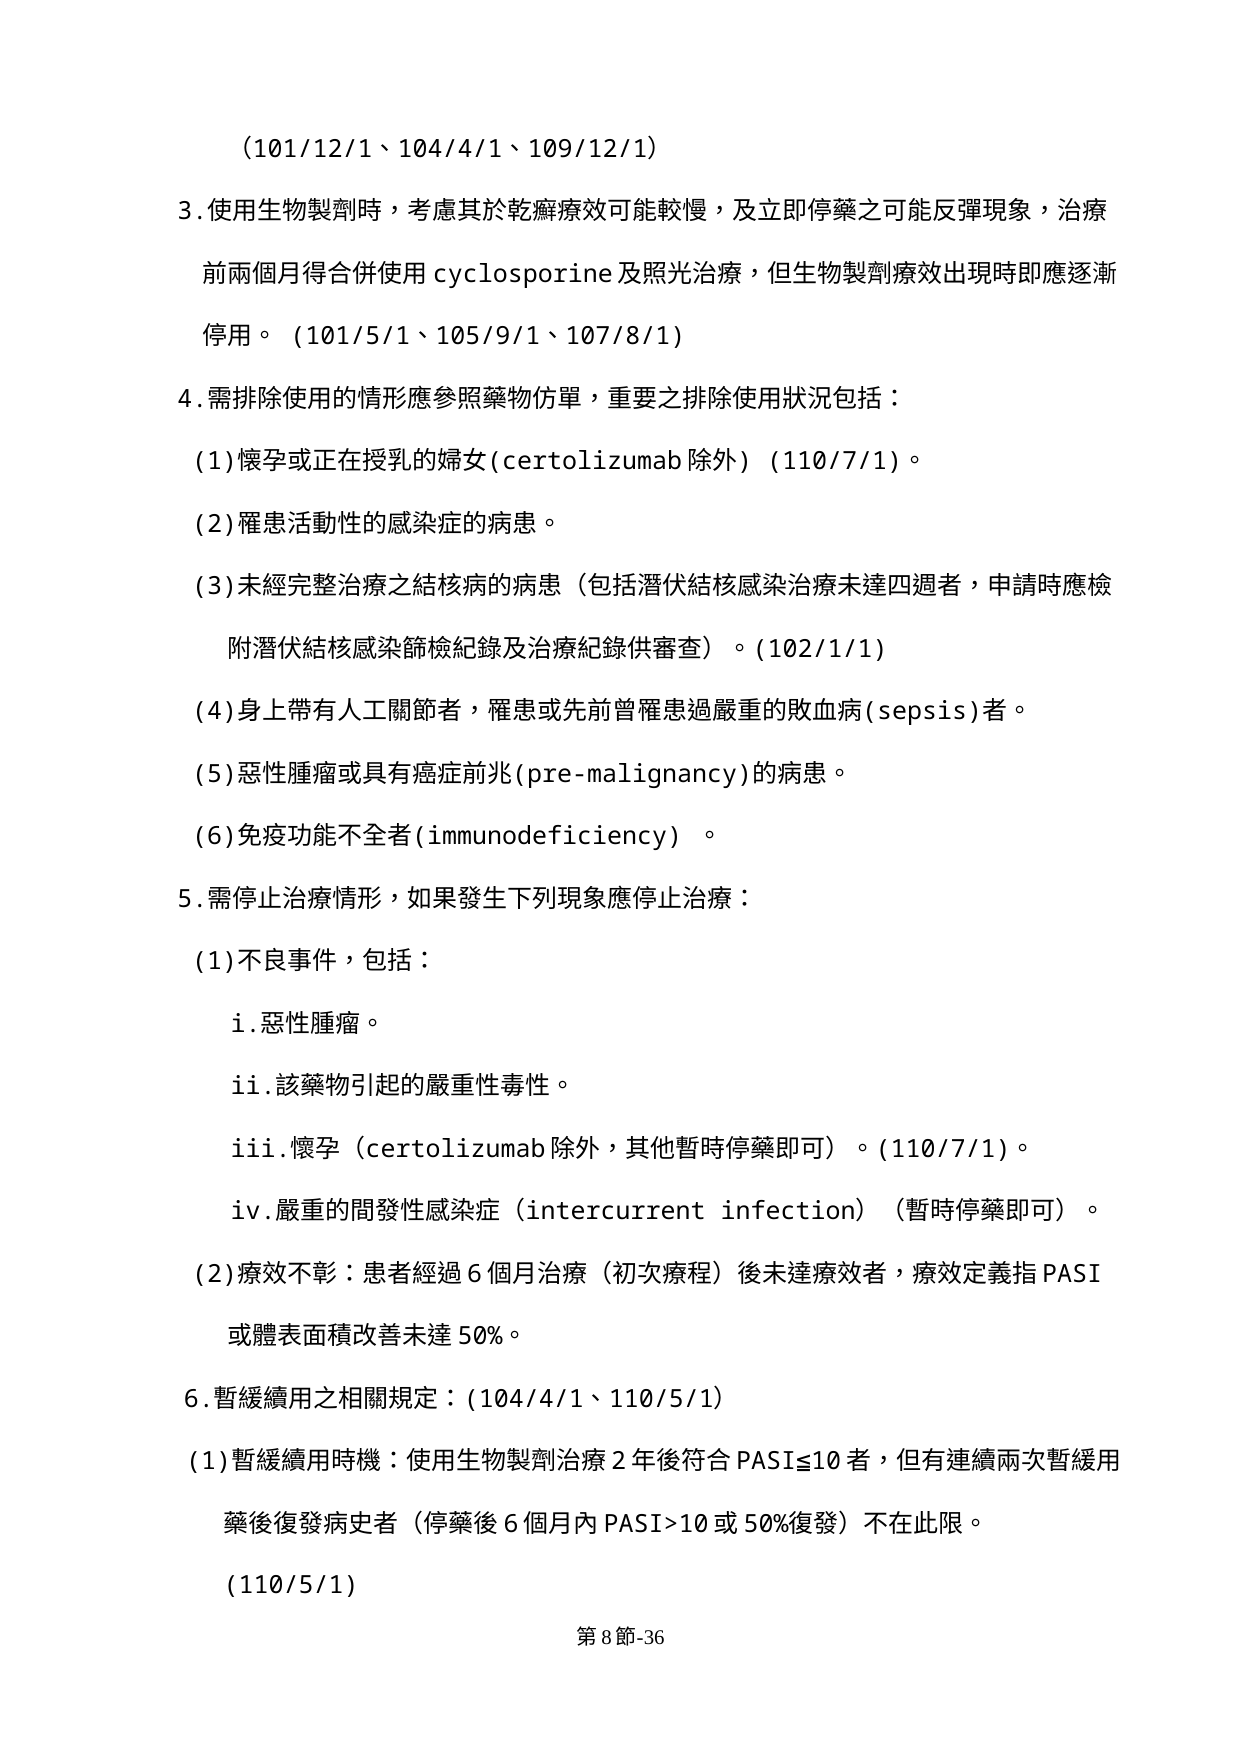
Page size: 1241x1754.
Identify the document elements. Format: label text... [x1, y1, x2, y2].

text (6)免疫功能不全者(immunodeficiency) 。 [192, 792, 1122, 854]
text i.惡性腫瘤。 [230, 979, 1122, 1042]
text (2)療效不彰：患者經過6個月治療（初次療程）後未達療效者，療效定義指PASI或體表面積改善未達50%。 [192, 1229, 1122, 1354]
text (1)暫緩續用時機：使用生物製劑治療2年後符合PASI≦10者，但有連續兩次暫緩用藥後復發病史者（停藥後6個月內PASI>10或50%復發）不在此限。(110/5/1) [186, 1417, 1122, 1604]
text （101/12/1、104/4/1、109/12/1） [192, 104, 1122, 167]
text (3)未經完整治療之結核病的病患（包括潛伏結核感染治療未達四週者，申請時應檢附潛伏結核感染篩檢紀錄及治療紀錄供審查）。(102/1/1) [192, 542, 1122, 667]
text 6.暫緩續用之相關規定：(104/4/1、110/5/1） [184, 1354, 1122, 1417]
text (2)罹患活動性的感染症的病患。 [192, 479, 1122, 542]
text iv.嚴重的間發性感染症（intercurrent infection）（暫時停藥即可）。 [230, 1167, 1122, 1229]
text iii.懷孕（certolizumab除外，其他暫時停藥即可）。(110/7/1)。 [230, 1104, 1122, 1167]
text (5)惡性腫瘤或具有癌症前兆(pre-malignancy)的病患。 [192, 729, 1122, 792]
text 4.需排除使用的情形應參照藥物仿單，重要之排除使用狀況包括： [177, 354, 1122, 417]
text (4)身上帶有人工關節者，罹患或先前曾罹患過嚴重的敗血病(sepsis)者。 [192, 667, 1122, 729]
text ii.該藥物引起的嚴重性毒性。 [230, 1042, 1122, 1104]
text (1)不良事件，包括： [192, 917, 1122, 979]
text 5.需停止治療情形，如果發生下列現象應停止治療： [177, 854, 1122, 917]
text (1)懐孕或正在授乳的婦女(certolizumab除外) (110/7/1)。 [192, 417, 1122, 479]
text 3.使用生物製劑時，考慮其於乾癬療效可能較慢，及立即停藥之可能反彈現象，治療前兩個月得合併使用cyclosporine及照光治療，但生物製劑療效出現時即應逐漸停用。 (101/5/1、105/9/1、107/8/1) [177, 167, 1122, 354]
